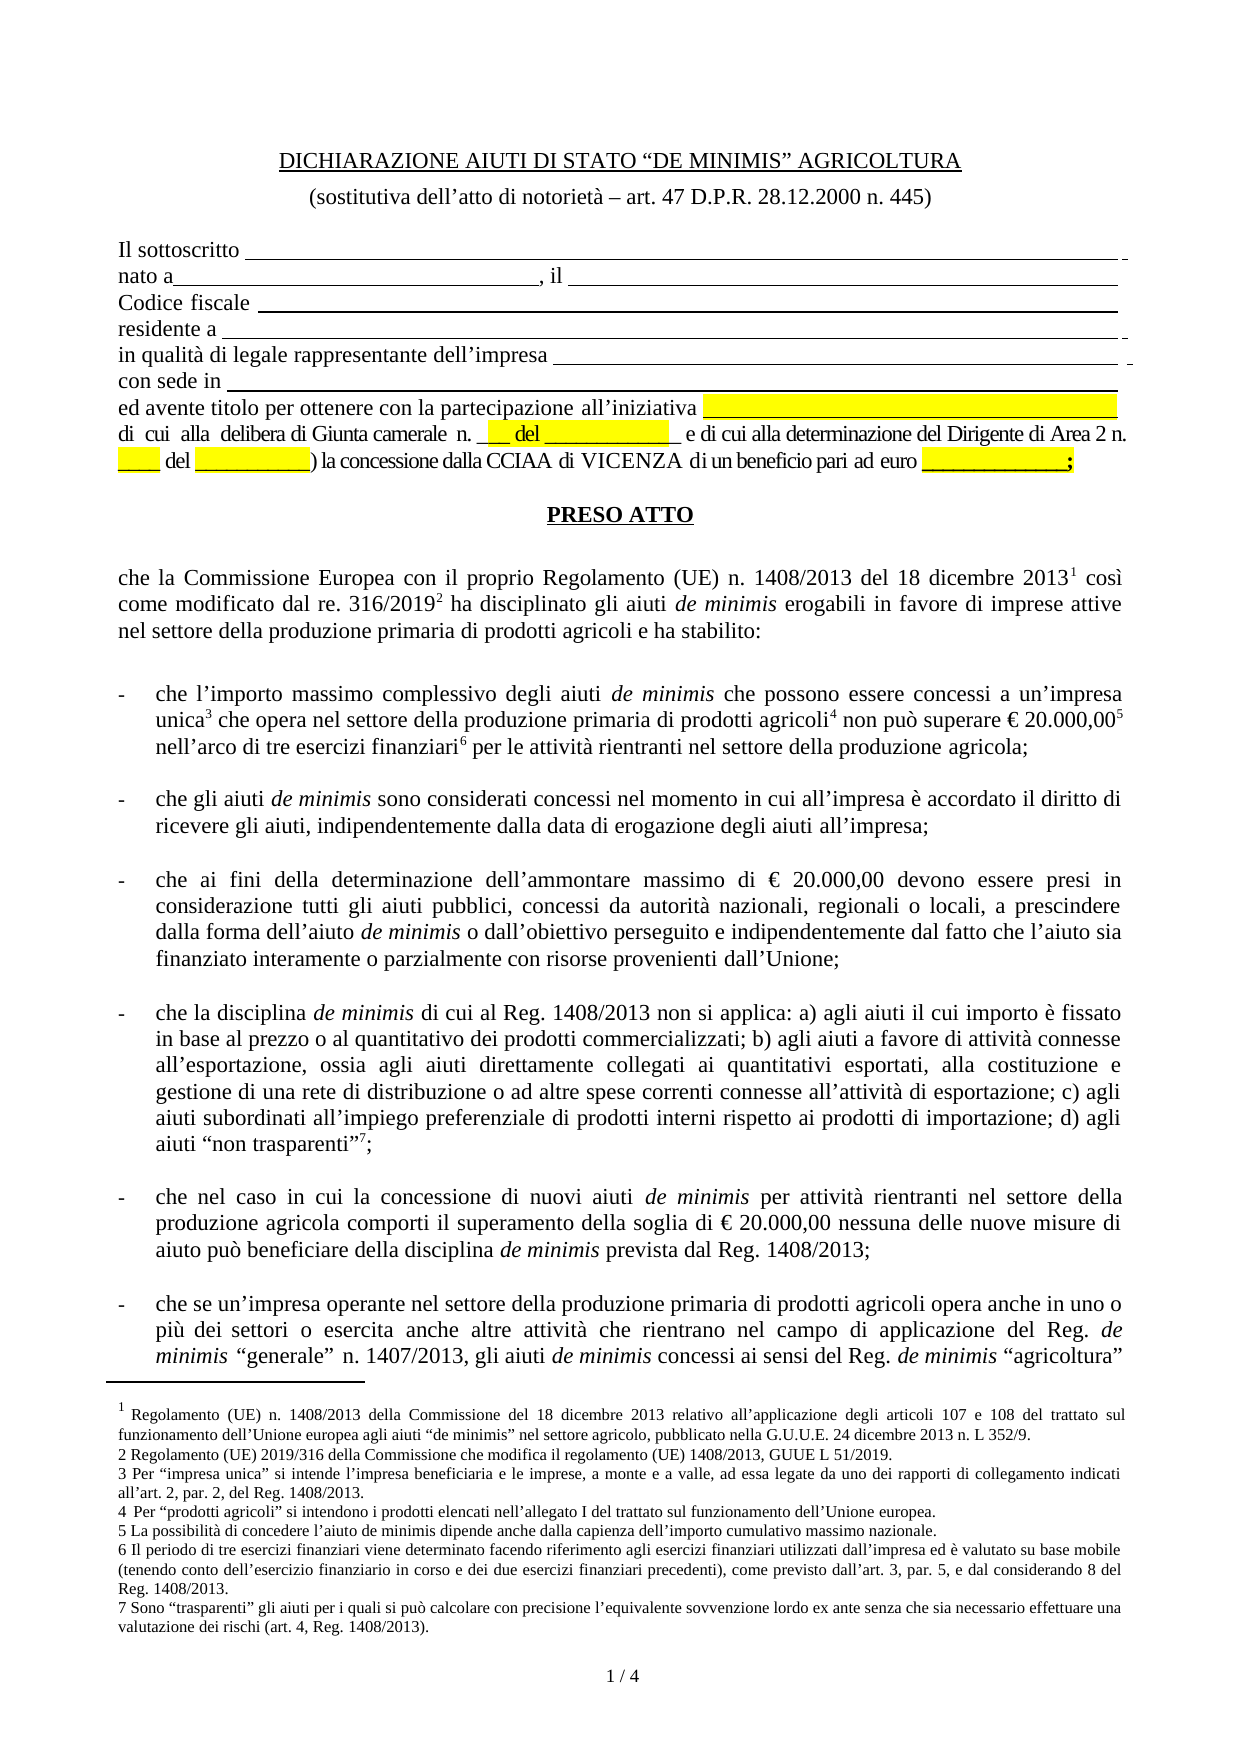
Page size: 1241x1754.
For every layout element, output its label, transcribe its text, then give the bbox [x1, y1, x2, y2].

list Per “impresa unica” si intende l’impresa beneficiaria e le imprese, a monte e a valle, ad essa legate da uno dei rapporti di collegamento indicati all’art. 2, par. 2, del Reg. 1408/2013. [118, 1463, 1123, 1502]
list che gli aiuti de minimis sono considerati concessi nel momento in cui all’impresa è accordato il diritto di ricevere gli aiuti, indipendentemente dalla data di erogazione degli aiuti all’impresa; [118, 786, 1123, 838]
list che nel caso in cui la concessione di nuovi aiuti de minimis per attività rientranti nel settore della produzione agricola comporti il superamento della soglia di € 20.000,00 nessuna delle nuove misure di aiuto può beneficiare della disciplina de minimis prevista dal Reg. 1408/2013; [118, 1183, 1123, 1262]
list Sono “trasparenti” gli aiuti per i quali si può calcolare con precisione l’equivalente sovvenzione lordo ex ante senza che sia necessario effettuare una valutazione dei rischi (art. 4, Reg. 1408/2013). [118, 1598, 1123, 1636]
text Regolamento (UE) n. 1408/2013 della Commissione del 18 dicembre 2013 relativo all’applicazione degli articoli 107 e 108 del trattato sul funzionamento dell’Unione europea agli aiuti “de minimis” nel settore agricolo, pubblicato nella G.U.U.E. 24 dicembre 2013 n. L 352/9. [118, 1399, 1128, 1444]
list che se un’impresa operante nel settore della produzione primaria di prodotti agricoli opera anche in uno o più dei settori o esercita anche altre attività che rientrano nel campo di applicazione del Reg. de minimis “generale” n. 1407/2013, gli aiuti de minimis concessi ai sensi del Reg. de minimis “agricoltura” [118, 1290, 1123, 1369]
list Il periodo di tre esercizi finanziari viene determinato facendo riferimento agli esercizi finanziari utilizzati dall’impresa ed è valutato su base mobile (tenendo conto dell’esercizio finanziario in corso e dei due esercizi finanziari precedenti), come previsto dall’art. 3, par. 5, e dal considerando 8 del Reg. 1408/2013. [118, 1540, 1123, 1598]
text (sostitutiva dell’atto di notorietà – art. 47 D.P.R. 28.12.2000 n. 445) [183, 183, 1058, 209]
list che l’importo massimo complessivo degli aiuti de minimis che possono essere concessi a un’impresa unica che opera nel settore della produzione primaria di prodotti agricoli non può superare € 20.000,00 nell’arco di tre esercizi finanziari per le attività rientranti nel settore della produzione agricola; [118, 680, 1123, 759]
text Regolamento (UE) 2019/316 della Commissione che modifica il regolamento (UE) 1408/2013, GUUE L 51/2019. [118, 1444, 1138, 1463]
text di cui alla delibera di Giunta camerale n. ___ del _____________ e di cui alla determinazione del Dirigente di Area 2 n. ____ del ___________) la concessione dalla CCIAA di VICENZA di un beneficio pari ad euro ______________; [118, 420, 1128, 473]
list che la disciplina de minimis di cui al Reg. 1408/2013 non si applica: a) agli aiuti il cui importo è fissato in base al prezzo o al quantitativo dei prodotti commercializzati; b) agli aiuti a favore di attività connesse all’esportazione, ossia agli aiuti direttamente collegati ai quantitativi esportati, alla costituzione e gestione di una rete di distribuzione o ad altre spese correnti connesse all’attività di esportazione; c) agli aiuti subordinati all’impiego preferenziale di prodotti interni rispetto ai prodotti di importazione; d) agli aiuti “non trasparenti”; [118, 999, 1123, 1157]
text Il sottoscritto nato a , il Codice fiscale residente a in qualità di legale rappresentante dell’impresa con sede in ed avente titolo per ottenere con la partecipazione all’iniziativa [118, 236, 1128, 420]
list Per “prodotti agricoli” si intendono i prodotti elencati nell’allegato I del trattato sul funzionamento dell’Unione europea. [118, 1502, 1138, 1521]
list La possibilità di concedere l’aiuto de minimis dipende anche dalla capienza dell’importo cumulativo massimo nazionale. [118, 1521, 1138, 1540]
text PRESO ATTO [182, 501, 1058, 527]
text che la Commissione Europea con il proprio Regolamento (UE) n. 1408/2013 del 18 dicembre 2013 così come modificato dal re. 316/2019 ha disciplinato gli aiuti de minimis erogabili in favore di imprese attive nel settore della produzione primaria di prodotti agricoli e ha stabilito: [118, 564, 1123, 643]
title DICHIARAZIONE AIUTI DI STATO “DE MINIMIS” AGRICOLTURA [183, 147, 1058, 183]
list che ai fini della determinazione dell’ammontare massimo di € 20.000,00 devono essere presi in considerazione tutti gli aiuti pubblici, concessi da autorità nazionali, regionali o locali, a prescindere dalla forma dell’aiuto de minimis o dall’obiettivo perseguito e indipendentemente dal fatto che l’aiuto sia finanziato interamente o parzialmente con risorse provenienti dall’Unione; [118, 866, 1123, 971]
